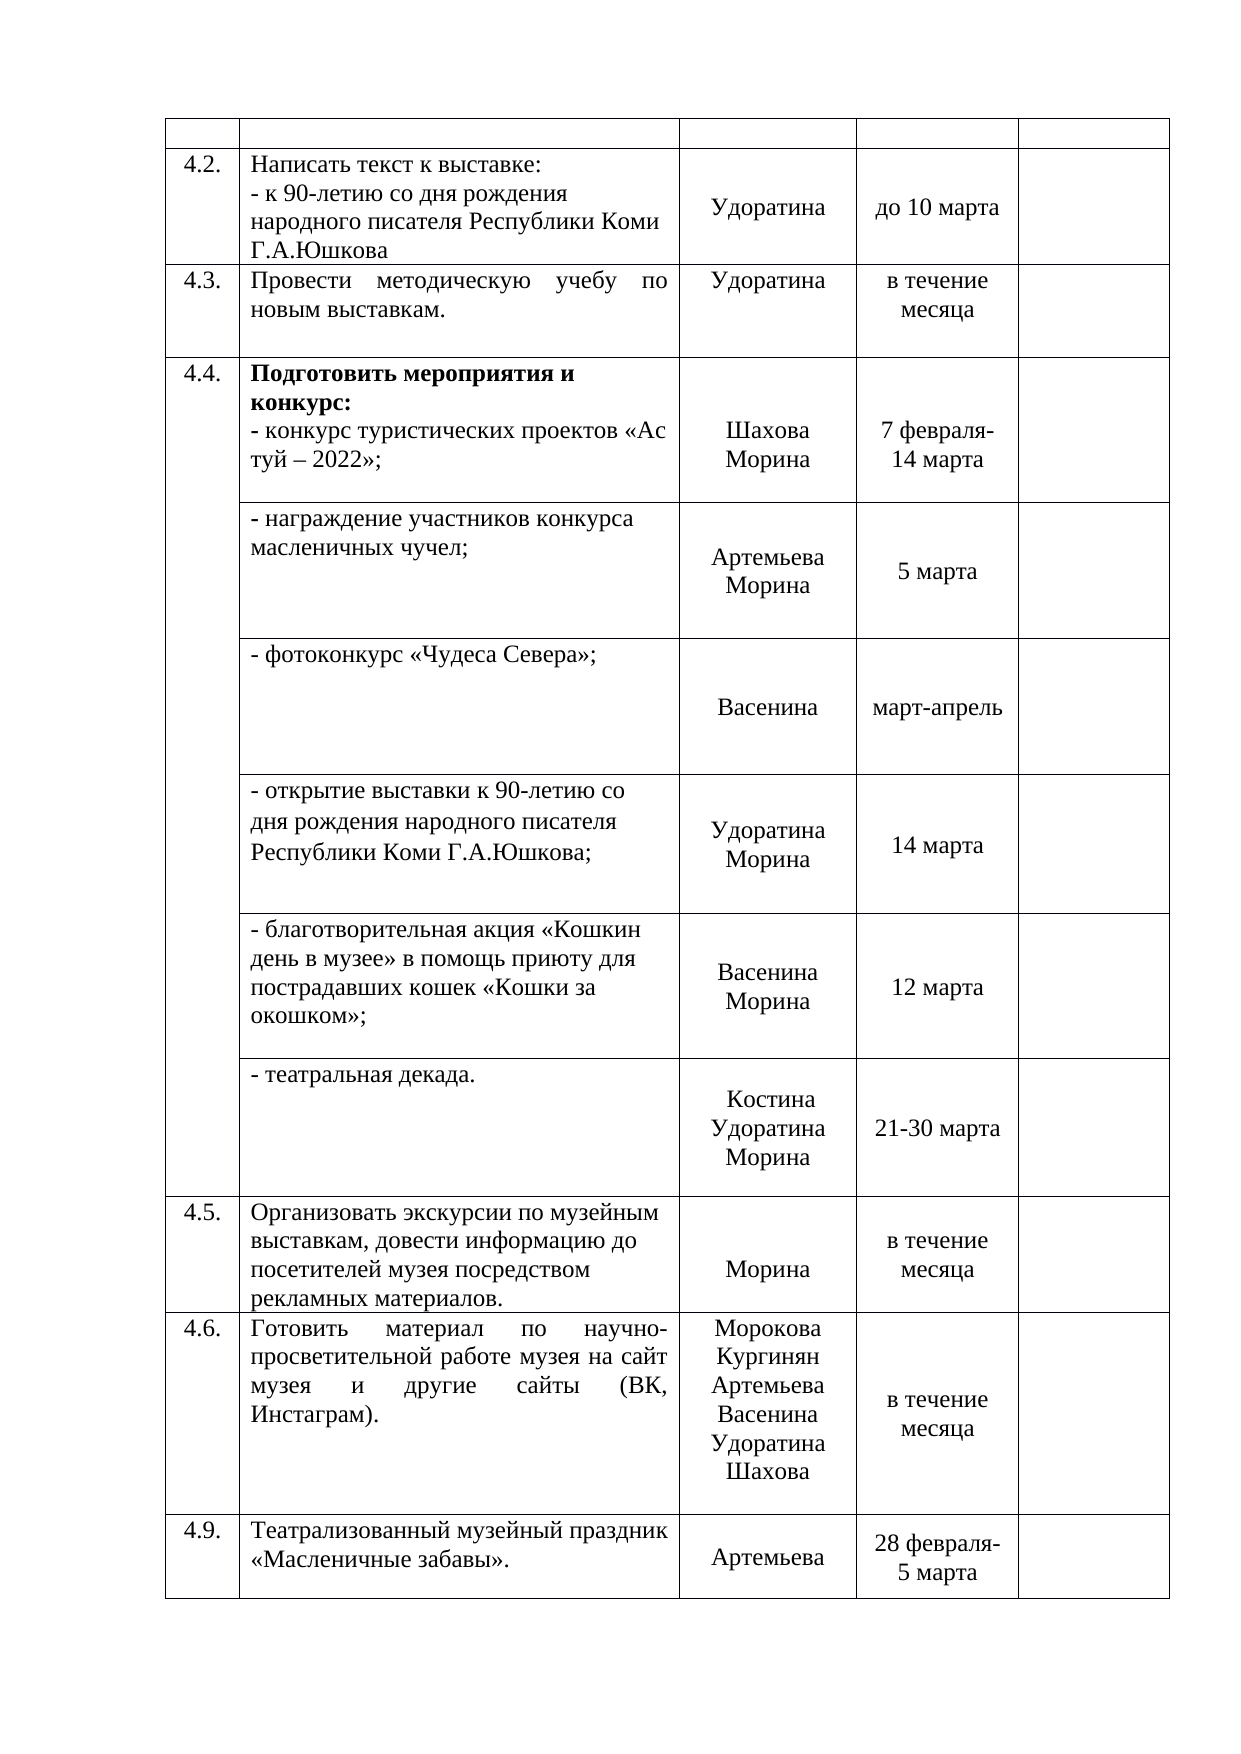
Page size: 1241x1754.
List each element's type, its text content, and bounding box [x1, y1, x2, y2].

table_cell 4.6. [166, 1313, 239, 1514]
table_cell 14 марта [857, 775, 1018, 913]
table_header [680, 119, 856, 148]
table_cell 4.2. [166, 149, 239, 264]
table_cell - награждение участников конкурса масленичных чучел; [240, 503, 679, 638]
table_cell [1019, 1515, 1169, 1598]
table_cell Удоратина [680, 265, 856, 357]
table_cell Готовить материал по научно-просветительной работе музея на сайт музея и другие сайты (ВК, Инстаграм). [240, 1313, 679, 1514]
table_cell Артемьева [680, 1515, 856, 1598]
table_cell 12 марта [857, 914, 1018, 1058]
table_cell 5 марта [857, 503, 1018, 638]
table_header [1019, 119, 1169, 148]
table_cell в течение месяца [857, 1313, 1018, 1514]
table_cell в течение месяца [857, 1197, 1018, 1312]
table_cell 7 февраля- 14 марта [857, 358, 1018, 502]
table_cell март-апрель [857, 639, 1018, 774]
table_cell Артемьева Морина [680, 503, 856, 638]
table_cell в течение месяца [857, 265, 1018, 357]
table_cell Удоратина [680, 149, 856, 264]
table_cell 28 февраля- 5 марта [857, 1515, 1018, 1598]
table_cell 21-30 марта [857, 1059, 1018, 1196]
table_cell Морина [680, 1197, 856, 1312]
table_cell Васенина Морина [680, 914, 856, 1058]
table_cell [1019, 149, 1169, 264]
table_cell Васенина [680, 639, 856, 774]
table_header [240, 119, 679, 148]
table_cell Написать текст к выставке: - к 90-летию со дня рождения народного писателя Республики Коми Г.А.Юшкова [240, 149, 679, 264]
table_cell 4.3. [166, 265, 239, 357]
table_cell - открытие выставки к 90-летию со дня рождения народного писателя Республики Коми Г.А.Юшкова; [240, 775, 679, 913]
table_cell Морокова Кургинян Артемьева Васенина Удоратина Шахова [680, 1313, 856, 1514]
table_cell Удоратина Морина [680, 775, 856, 913]
table_cell 4.5. [166, 1197, 239, 1312]
table_cell [1019, 1313, 1169, 1514]
table_cell - благотворительная акция «Кошкин день в музее» в помощь приюту для пострадавших кошек «Кошки за окошком»; [240, 914, 679, 1058]
table_cell 4.4. [166, 358, 239, 1196]
table_cell Костина Удоратина Морина [680, 1059, 856, 1196]
table_cell [1019, 914, 1169, 1058]
table_cell [1019, 503, 1169, 638]
table_cell Подготовить мероприятия и конкурс: - конкурс туристических проектов «Ас туй – 2022»; [240, 358, 679, 502]
table_cell [1019, 358, 1169, 502]
table_cell [1019, 639, 1169, 774]
table_cell - театральная декада. [240, 1059, 679, 1196]
table_cell [1019, 1197, 1169, 1312]
table_cell Организовать экскурсии по музейным выставкам, довести информацию до посетителей музея посредством рекламных материалов. [240, 1197, 679, 1312]
table_cell [1019, 265, 1169, 357]
table_cell [1019, 775, 1169, 913]
table_cell Провести методическую учебу по новым выставкам. [240, 265, 679, 357]
table_cell - фотоконкурс «Чудеса Севера»; [240, 639, 679, 774]
table_cell Театрализованный музейный праздник «Масленичные забавы». [240, 1515, 679, 1598]
table_cell 4.9. [166, 1515, 239, 1598]
table_cell [1019, 1059, 1169, 1196]
table_cell Шахова Морина [680, 358, 856, 502]
table_header [166, 119, 239, 148]
table_cell до 10 марта [857, 149, 1018, 264]
table_header [857, 119, 1018, 148]
